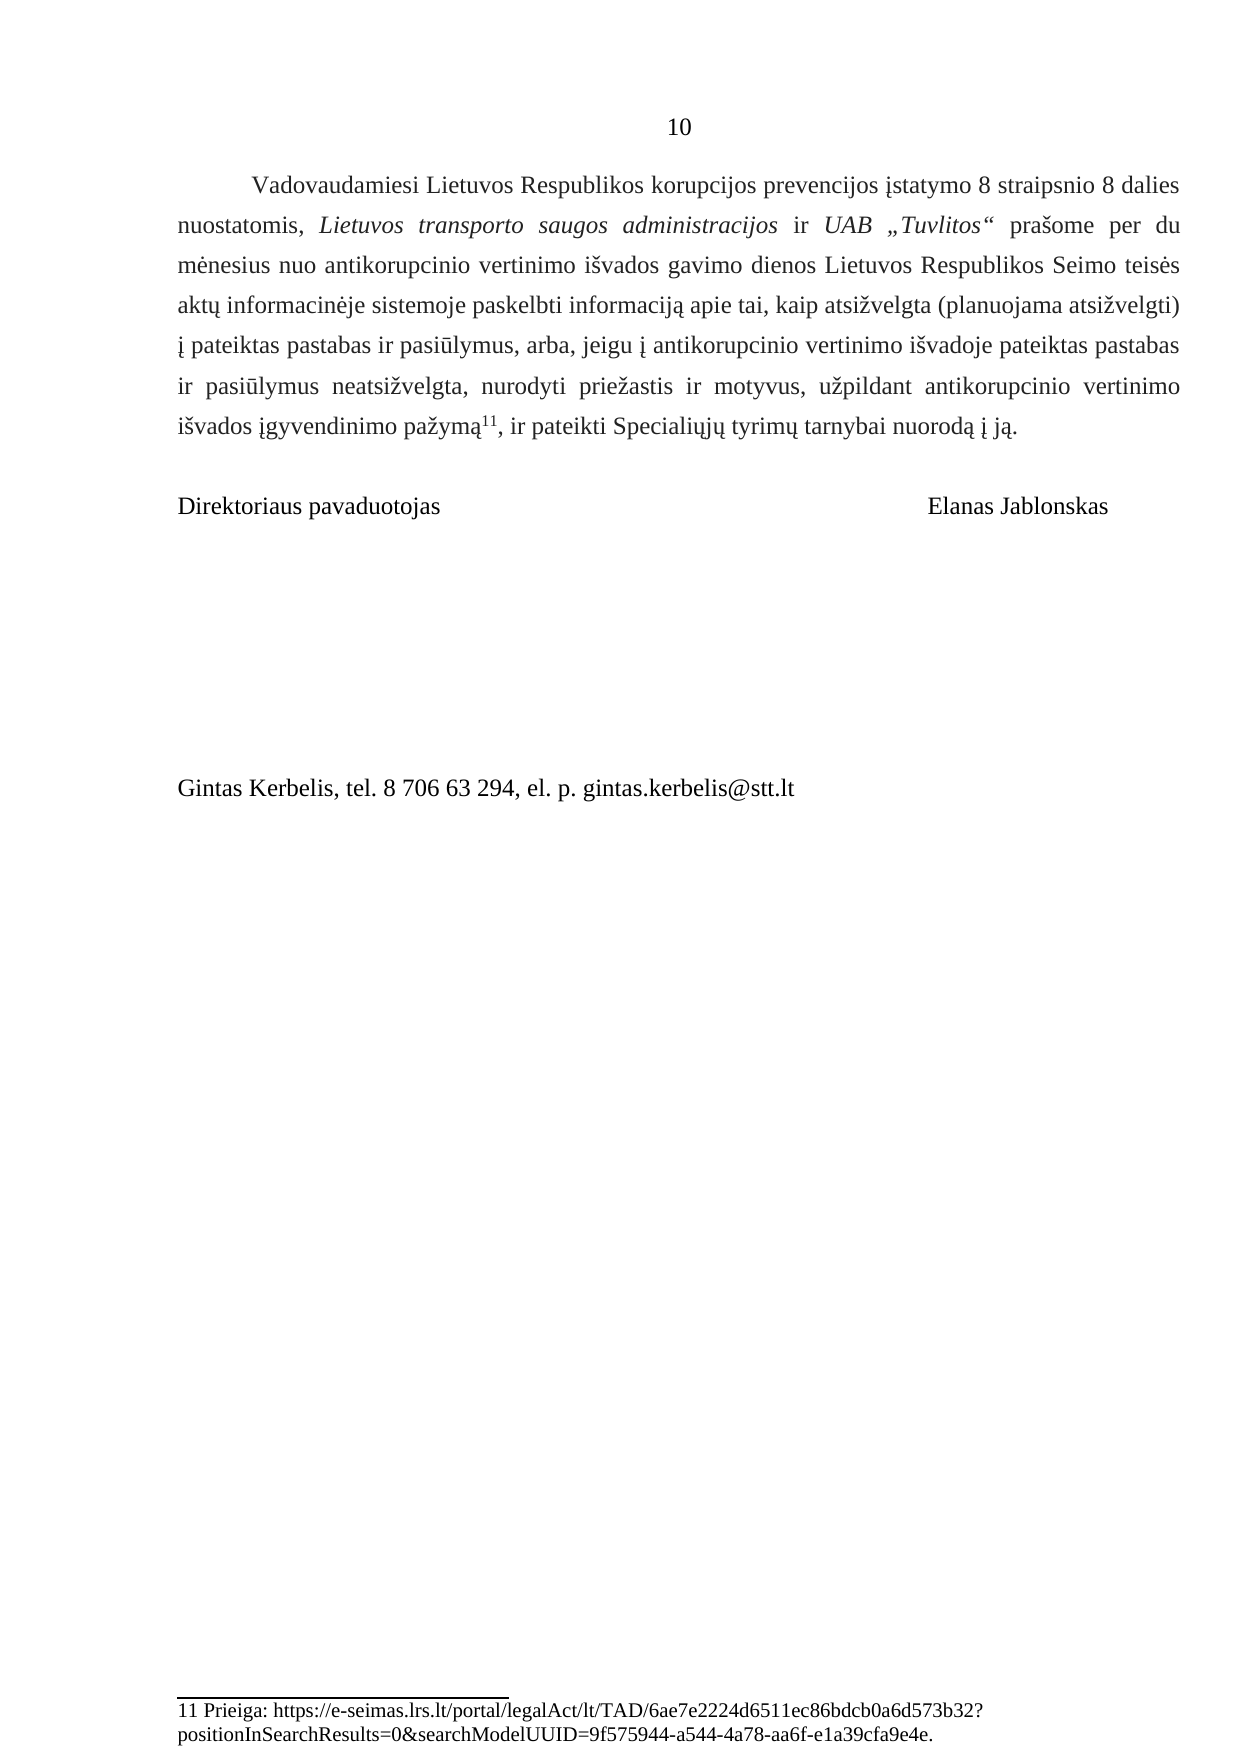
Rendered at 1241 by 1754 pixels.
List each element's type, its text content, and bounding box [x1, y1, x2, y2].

text Vadovaudamiesi Lietuvos Respublikos korupcijos prevencijos įstatymo 8 straipsnio 8 dalies nuostatomis, Lietuvos transporto saugos administracijos ir UAB „Tuvlitos“ prašome per du mėnesius nuo antikorupcinio vertinimo išvados gavimo dienos Lietuvos Respublikos Seimo teisės aktų informacinėje sistemoje paskelbti informaciją apie tai, kaip atsižvelgta (planuojama atsižvelgti) į pateiktas pastabas ir pasiūlymus, arba, jeigu į antikorupcinio vertinimo išvadoje pateiktas pastabas ir pasiūlymus neatsižvelgta, nurodyti priežastis ir motyvus, užpildant antikorupcinio vertinimo išvados įgyvendinimo pažymą, ir pateikti Specialiųjų tyrimų tarnybai nuorodą į ją. [177, 170, 1181, 440]
text Prieiga: https://e-seimas.lrs.lt/portal/legalAct/lt/TAD/6ae7e2224d6511ec86bdcb0a6d573b32?positionInSearchResults=0&searchModelUUID=9f575944-a544-4a78-aa6f-e1a39cfa9e4e. [177, 1698, 1181, 1746]
text Gintas Kerbelis, tel. 8 706 63 294, el. p. gintas.kerbelis@stt.lt [177, 773, 1181, 802]
text Direktoriaus pavaduotojas Elanas Jablonskas [177, 491, 1181, 520]
